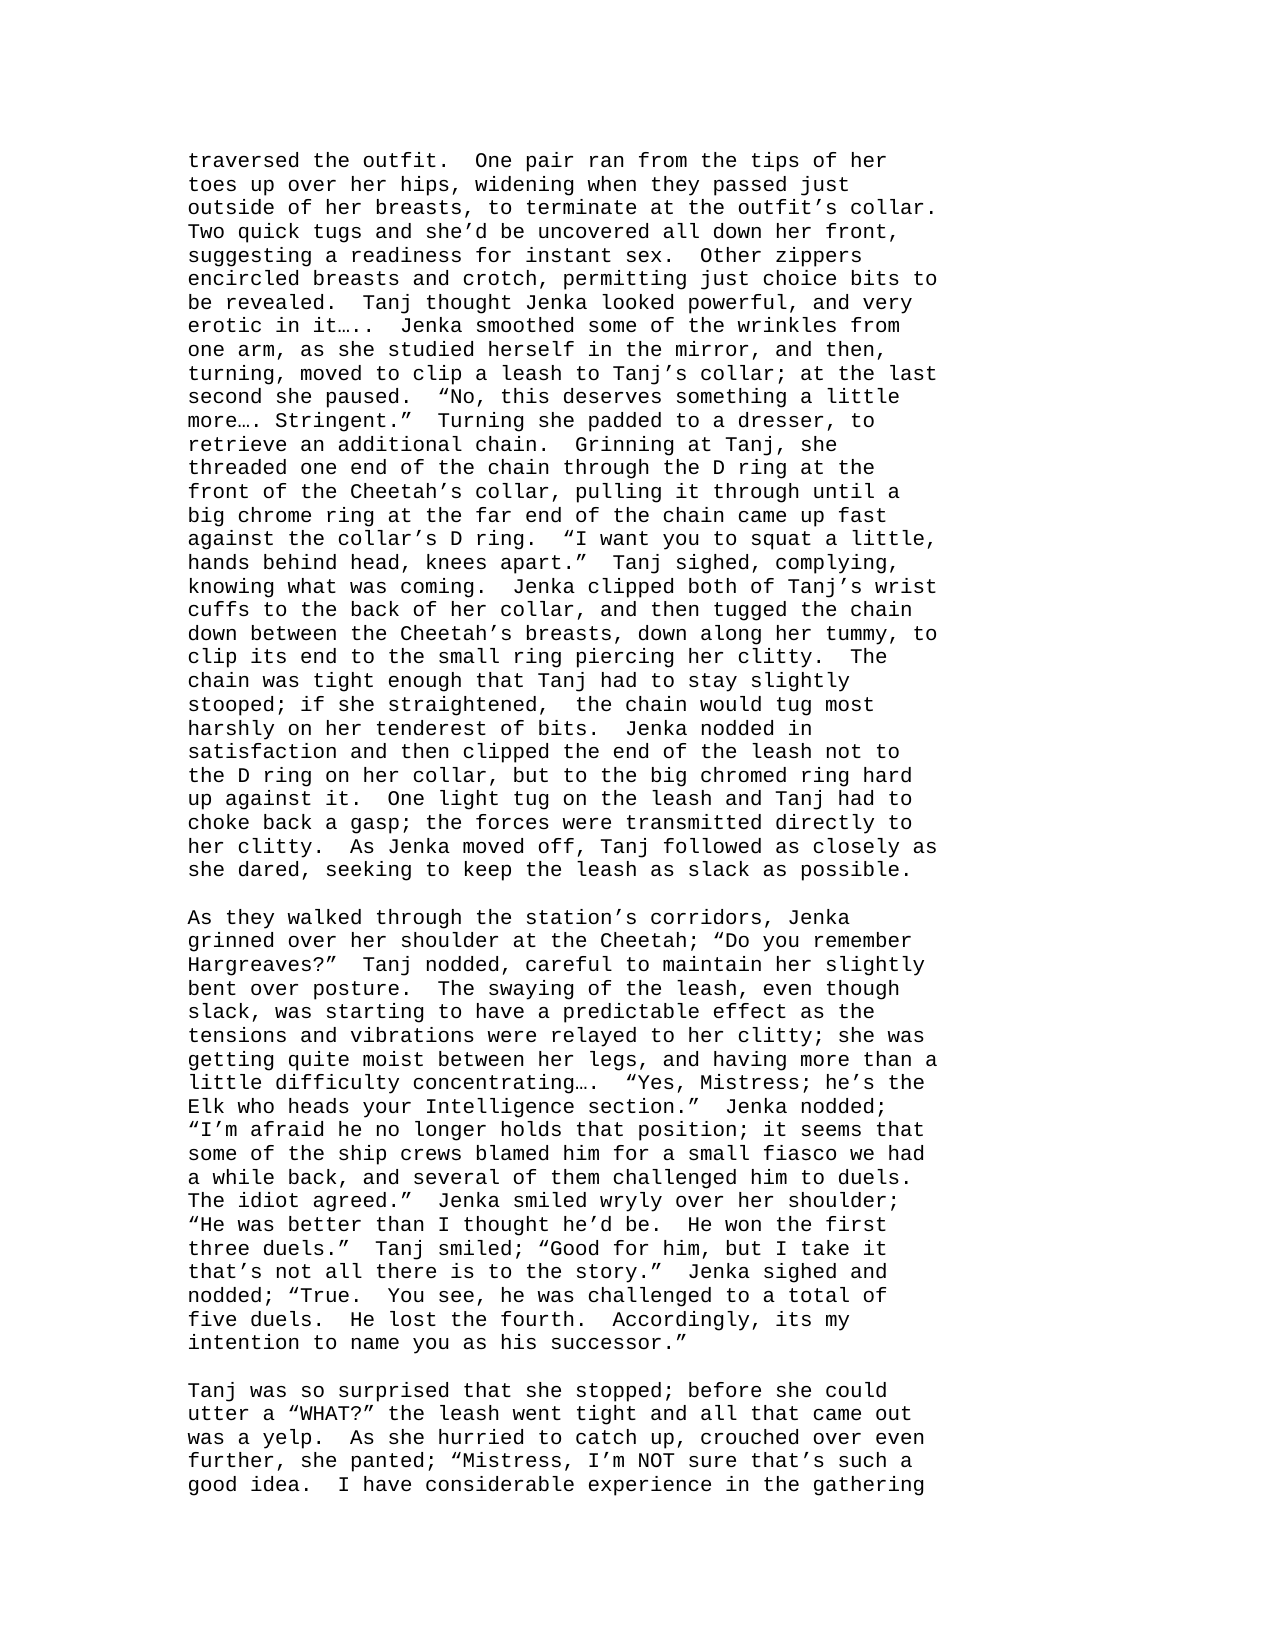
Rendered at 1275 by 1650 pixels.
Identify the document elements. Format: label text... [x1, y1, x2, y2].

text traversed the outfit. One pair ran from the tips of her toes up over her hips, widening when they passed just outside of her breasts, to terminate at the outfit’s collar. Two quick tugs and she’d be uncovered all down her front, suggesting a readiness for instant sex. Other zippers encircled breasts and crotch, permitting just choice bits to be revealed. Tanj thought Jenka looked powerful, and very erotic in it….. Jenka smoothed some of the wrinkles from one arm, as she studied herself in the mirror, and then, turning, moved to clip a leash to Tanj’s collar; at the last second she paused. “No, this deserves something a little more…. Stringent.” Turning she padded to a dresser, to retrieve an additional chain. Grinning at Tanj, she threaded one end of the chain through the D ring at the front of the Cheetah’s collar, pulling it through until a big chrome ring at the far end of the chain came up fast against the collar’s D ring. “I want you to squat a little, hands behind head, knees apart.” Tanj sighed, complying, knowing what was coming. Jenka clipped both of Tanj’s wrist cuffs to the back of her collar, and then tugged the chain down between the Cheetah’s breasts, down along her tummy, to clip its end to the small ring piercing her clitty. The chain was tight enough that Tanj had to stay slightly stooped; if she straightened, the chain would tug most harshly on her tenderest of bits. Jenka nodded in satisfaction and then clipped the end of the leash not to the D ring on her collar, but to the big chromed ring hard up against it. One light tug on the leash and Tanj had to choke back a gasp; the forces were transmitted directly to her clitty. As Jenka moved off, Tanj followed as closely as she dared, seeking to keep the leash as slack as possible. [187, 150, 937, 883]
text As they walked through the station’s corridors, Jenka grinned over her shoulder at the Cheetah; “Do you remember Hargreaves?” Tanj nodded, careful to maintain her slightly bent over posture. The swaying of the leash, even though slack, was starting to have a predictable effect as the tensions and vibrations were relayed to her clitty; she was getting quite moist between her legs, and having more than a little difficulty concentrating…. “Yes, Mistress; he’s the Elk who heads your Intelligence section.” Jenka nodded; “I’m afraid he no longer holds that position; it seems that some of the ship crews blamed him for a small fiasco we had a while back, and several of them challenged him to duels. The idiot agreed.” Jenka smiled wryly over her shoulder; “He was better than I thought he’d be. He won the first three duels.” Tanj smiled; “Good for him, but I take it that’s not all there is to the story.” Jenka sighed and nodded; “True. You see, he was challenged to a total of five duels. He lost the fourth. Accordingly, its my intention to name you as his successor.” [187, 907, 937, 1356]
text Tanj was so surprised that she stopped; before she could utter a “WHAT?” the leash went tight and all that came out was a yelp. As she hurried to catch up, crouched over even further, she panted; “Mistress, I’m NOT sure that’s such a good idea. I have considerable experience in the gathering [187, 1379, 937, 1498]
